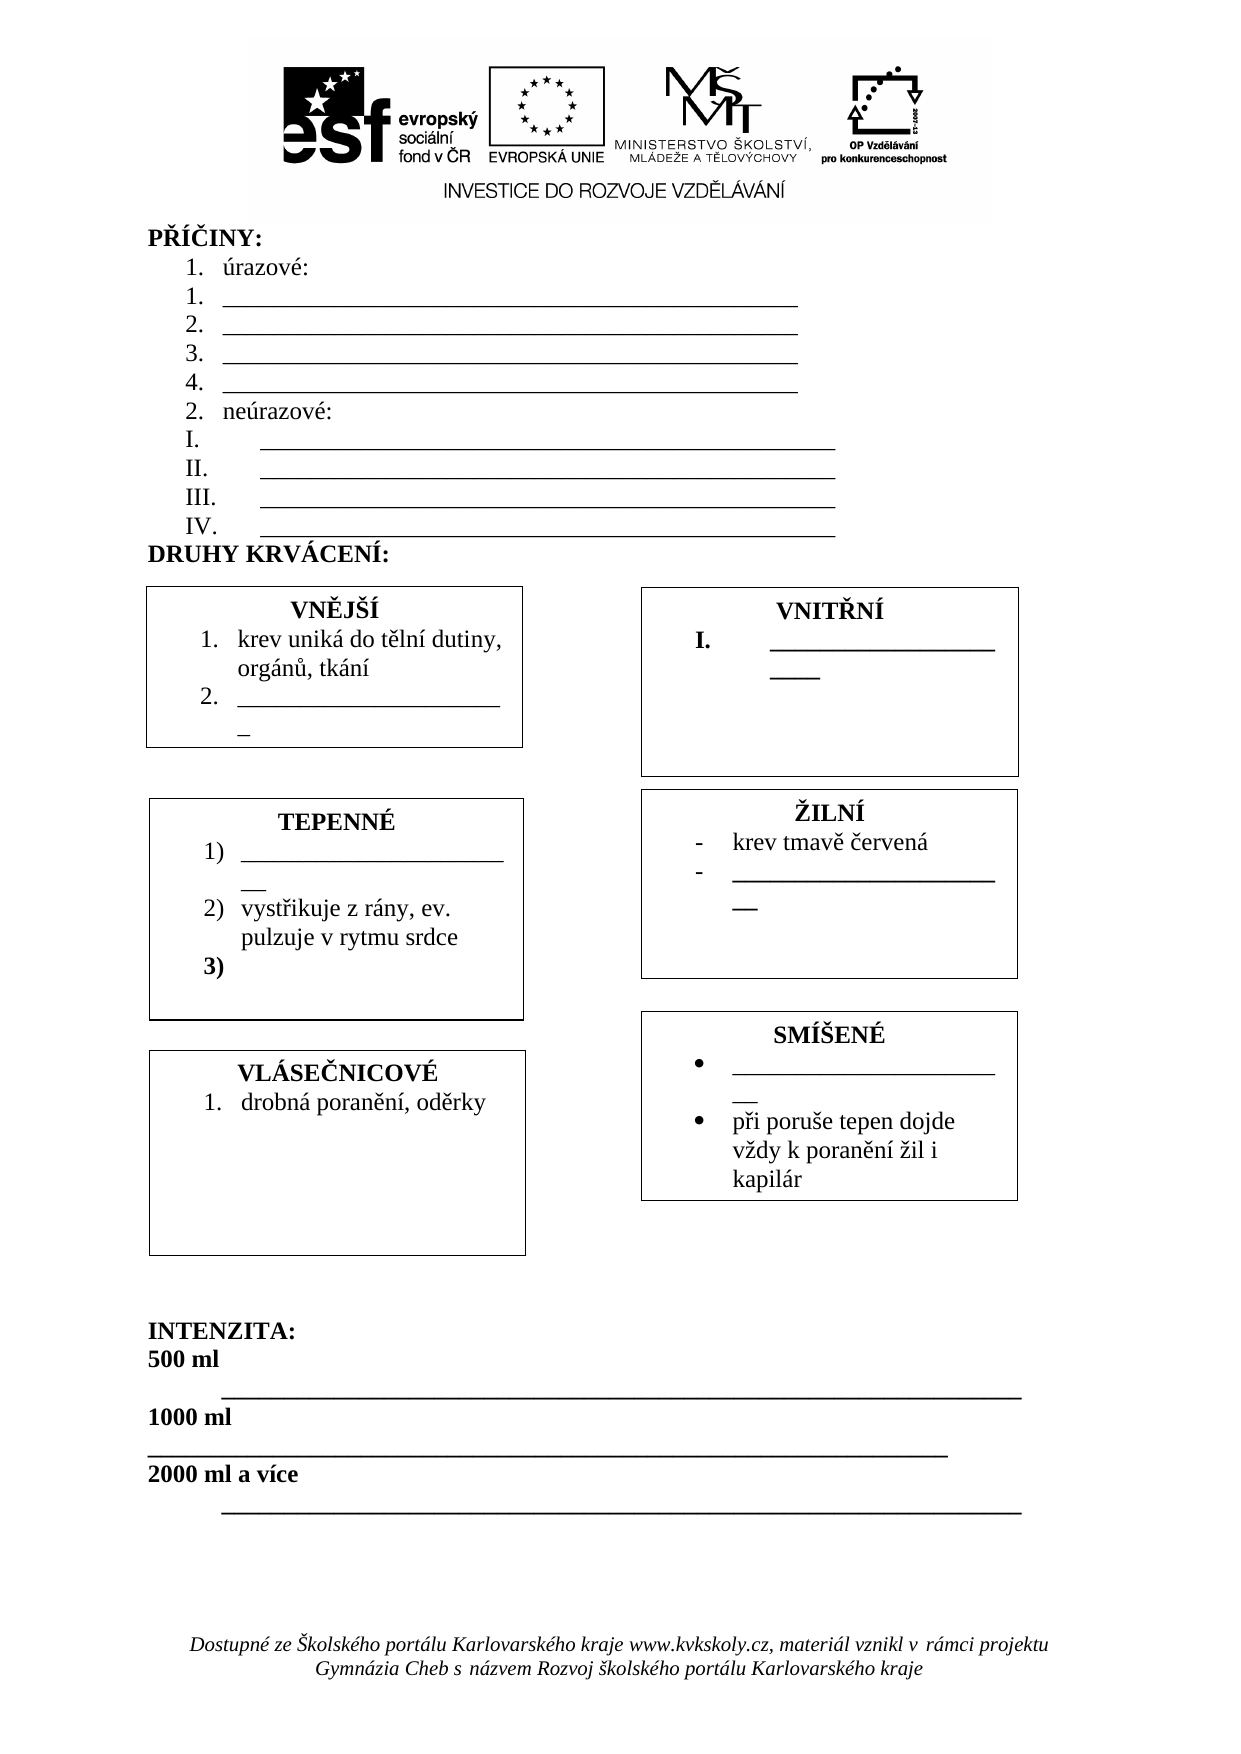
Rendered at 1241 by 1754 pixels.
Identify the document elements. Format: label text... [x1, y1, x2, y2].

list ______________________ [200, 681, 507, 739]
list úrazové: [185, 252, 1092, 281]
list _______________________ [695, 856, 1002, 913]
list neúrazové: [185, 396, 1092, 424]
list _______________________ [695, 1049, 1001, 1106]
list ______________________________________________ [185, 511, 1092, 539]
text DRUHY KRVÁCENÍ: [148, 539, 1092, 568]
text VNĚJŠÍ [162, 595, 507, 624]
list ______________________________________________ [185, 309, 1092, 338]
list ______________________________________________ [185, 281, 1092, 309]
list krev uniká do tělní dutiny, orgánů, tkání [200, 624, 507, 681]
list ______________________________________________ [185, 453, 1092, 482]
text 1000 ml ________________________________________________________________ [148, 1402, 1092, 1459]
picture [248, 36, 992, 222]
text VNITŘNÍ [657, 596, 1003, 625]
text PŘÍČINY: [148, 148, 1092, 252]
text INTENZITA: [148, 1316, 1092, 1344]
list ______________________________________________ [185, 482, 1092, 511]
list ______________________________________________ [185, 338, 1092, 367]
list ______________________________________________ [185, 367, 1092, 396]
text VLÁSEČNICOVÉ [166, 1058, 510, 1087]
list ______________________________________________ [185, 424, 1092, 453]
list ______________________ [695, 625, 1003, 682]
text SMÍŠENÉ [657, 1020, 1001, 1049]
list krev tmavě červená [695, 827, 1002, 856]
list vystřikuje z rány, ev. pulzuje v rytmu srdce [203, 893, 507, 951]
text 2000 ml a více ________________________________________________________________ [148, 1459, 1092, 1517]
text TEPENNÉ [166, 807, 507, 836]
text ŽILNÍ [657, 798, 1002, 827]
list _______________________ [203, 836, 507, 893]
list při poruše tepen dojde vždy k poranění žil i kapilár [695, 1106, 1001, 1192]
text 500 ml ________________________________________________________________ [148, 1344, 1092, 1402]
list drobná poranění, oděrky [203, 1087, 510, 1116]
